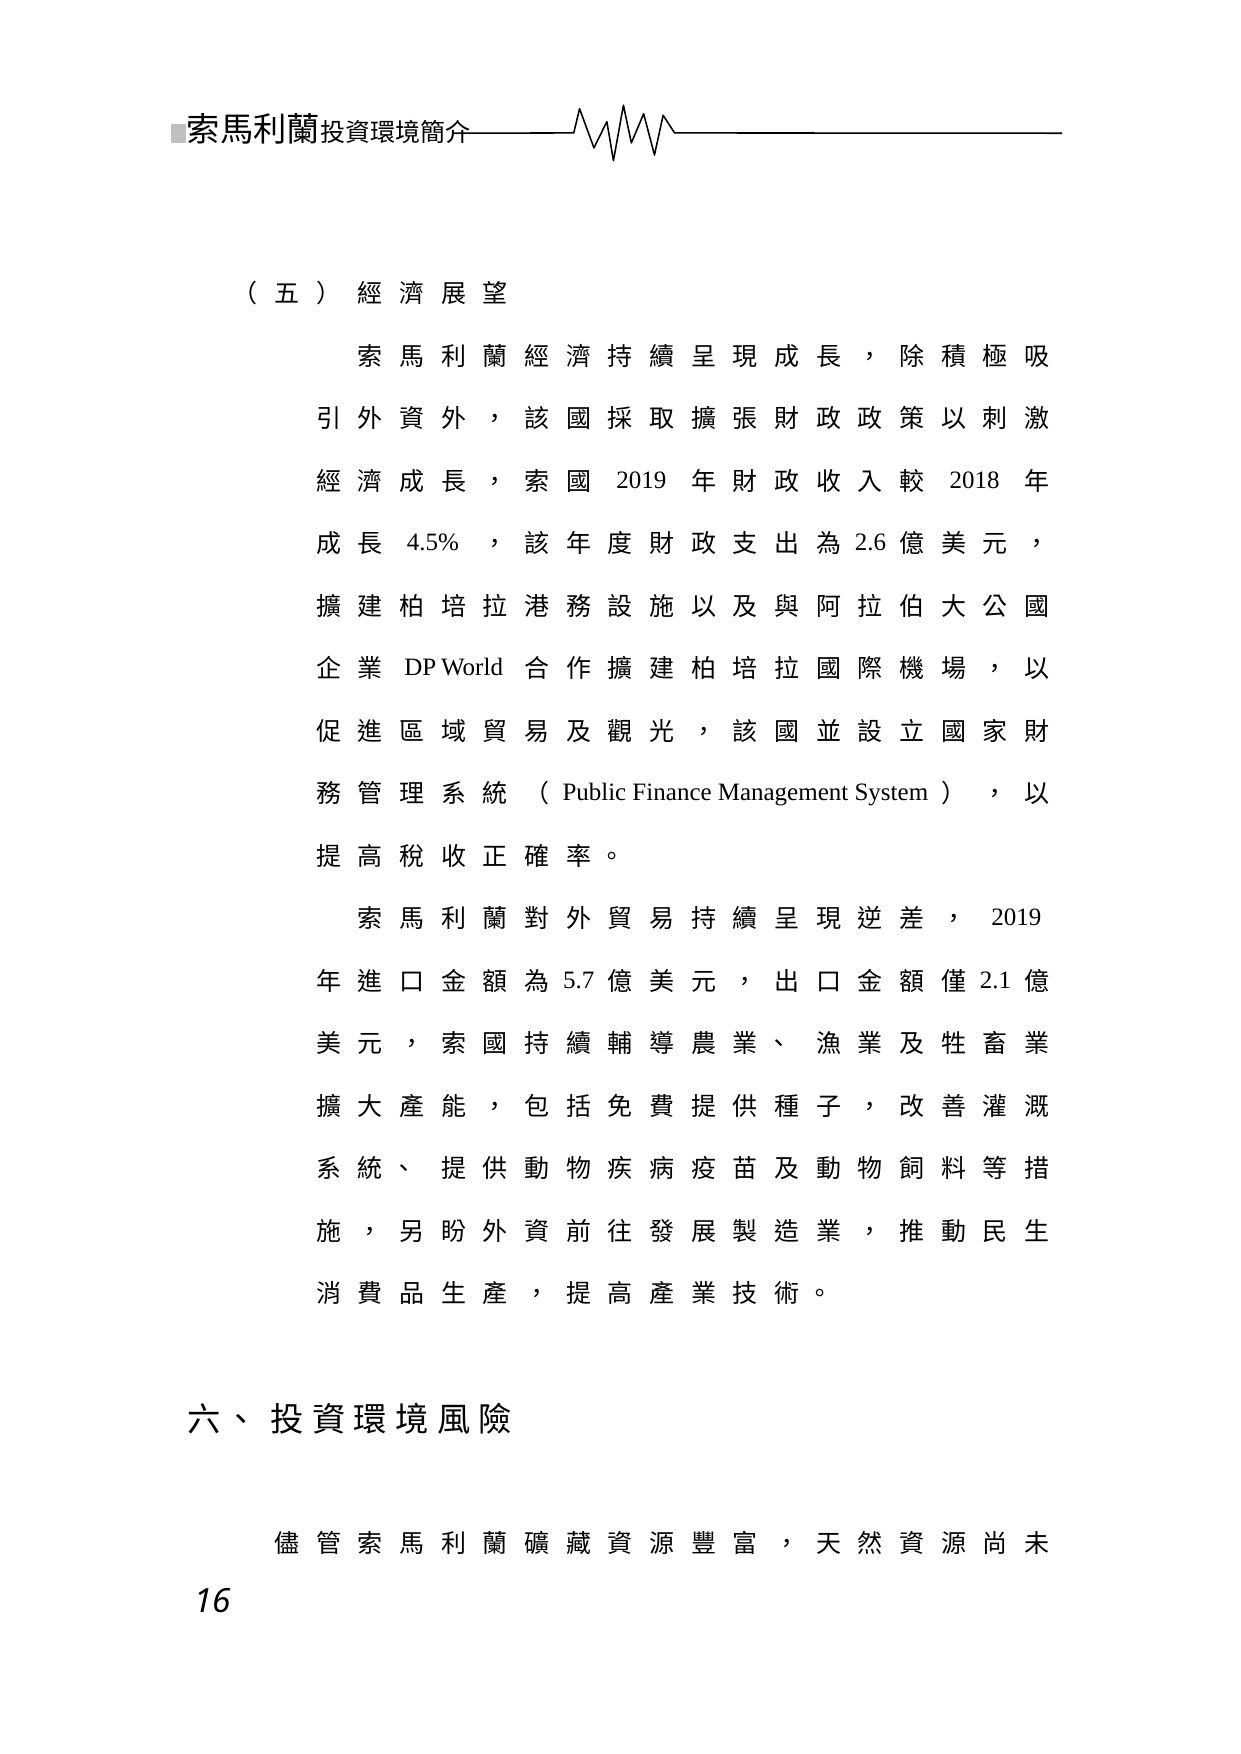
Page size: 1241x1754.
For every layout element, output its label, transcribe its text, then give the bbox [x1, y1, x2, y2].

text 六、投資環境風險 [183, 1375, 1058, 1438]
text 索馬利蘭經濟持續呈現成長，除積極吸引外資外，該國採取擴張財政政策以刺激經濟成長，索國2019年財政收入較2018年成長4.5%，該年度財政支出為2.6億美元，擴建柏培拉港務設施以及與阿拉伯大公國企業DP World合作擴建柏培拉國際機場，以促進區域貿易及觀光，該國並設立國家財務管理系統（Public Finance Management System），以提高稅收正確率。 [281, 313, 1058, 875]
text 儘管索馬利蘭礦藏資源豐富，天然資源尚未 [183, 1500, 1058, 1563]
text （五）經濟展望 [207, 250, 1058, 313]
text 索馬利蘭對外貿易持續呈現逆差，2019年進口金額為5.7億美元，出口金額僅2.1億美元，索國持續輔導農業、漁業及牲畜業擴大產能，包括免費提供種子，改善灌溉系統、提供動物疾病疫苗及動物飼料等措施，另盼外資前往發展製造業，推動民生消費品生產，提高產業技術。 [281, 875, 1058, 1313]
